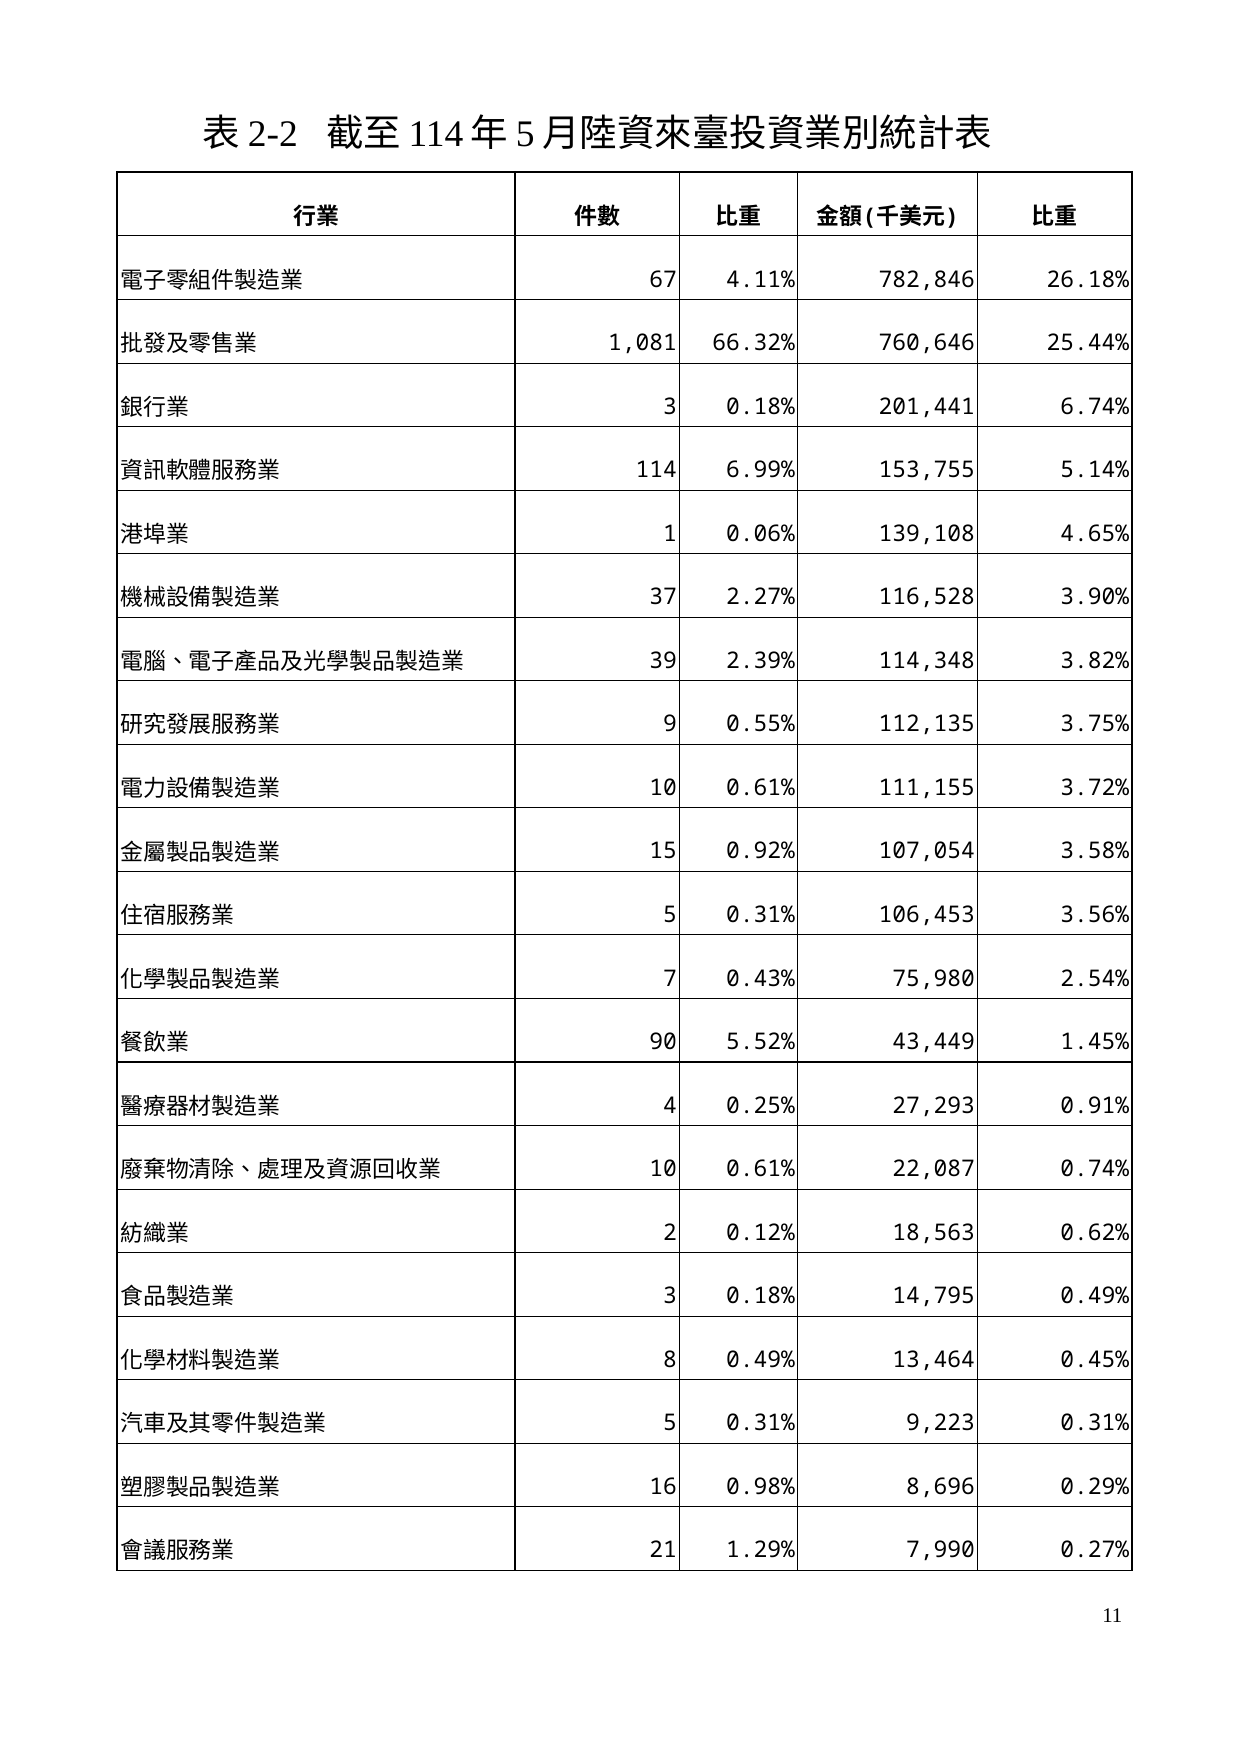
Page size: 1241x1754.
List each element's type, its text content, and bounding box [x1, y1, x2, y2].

table_cell 5.14% [978, 427, 1131, 489]
table_cell 0.27% [978, 1507, 1131, 1570]
table_cell 機械設備製造業 [118, 554, 514, 617]
table_cell 電子零組件製造業 [118, 236, 514, 299]
table_cell 782,846 [798, 236, 977, 299]
table_cell 1,081 [516, 300, 679, 362]
table_cell 21 [516, 1507, 679, 1570]
table_cell 18,563 [798, 1190, 977, 1252]
table_cell 0.06% [680, 491, 797, 553]
table_cell 14,795 [798, 1253, 977, 1316]
table_cell 139,108 [798, 491, 977, 553]
table_cell 0.18% [680, 1253, 797, 1316]
table_cell 0.49% [680, 1317, 797, 1379]
table_cell 27,293 [798, 1063, 977, 1125]
table_cell 1.29% [680, 1507, 797, 1570]
table_cell 塑膠製品製造業 [118, 1444, 514, 1506]
table_cell 3 [516, 364, 679, 426]
table_cell 5.52% [680, 999, 797, 1061]
table_cell 3.75% [978, 681, 1131, 744]
table_cell 43,449 [798, 999, 977, 1061]
table_cell 37 [516, 554, 679, 617]
table_cell 6.74% [978, 364, 1131, 426]
table_cell 0.45% [978, 1317, 1131, 1379]
table_cell 研究發展服務業 [118, 681, 514, 744]
table_cell 電腦、電子產品及光學製品製造業 [118, 618, 514, 680]
table_cell 紡織業 [118, 1190, 514, 1252]
table_cell 13,464 [798, 1317, 977, 1379]
table_cell 8,696 [798, 1444, 977, 1506]
table_cell 批發及零售業 [118, 300, 514, 362]
table_cell 153,755 [798, 427, 977, 489]
table_cell 2.27% [680, 554, 797, 617]
table_cell 4 [516, 1063, 679, 1125]
table_cell 10 [516, 745, 679, 807]
table_cell 15 [516, 808, 679, 871]
table_cell 26.18% [978, 236, 1131, 299]
table_cell 0.61% [680, 1126, 797, 1188]
table_cell 0.12% [680, 1190, 797, 1252]
table_cell 0.29% [978, 1444, 1131, 1506]
table_header 比重 [978, 173, 1131, 235]
table_cell 3.56% [978, 872, 1131, 934]
table_header 行業 [118, 173, 514, 235]
table_cell 4.11% [680, 236, 797, 299]
table_cell 116,528 [798, 554, 977, 617]
table_cell 食品製造業 [118, 1253, 514, 1316]
table_cell 6.99% [680, 427, 797, 489]
table_cell 106,453 [798, 872, 977, 934]
table_header 金額(千美元) [798, 173, 977, 235]
table_cell 25.44% [978, 300, 1131, 362]
table_cell 汽車及其零件製造業 [118, 1380, 514, 1443]
table_cell 3.82% [978, 618, 1131, 680]
table_cell 2.39% [680, 618, 797, 680]
table_cell 0.74% [978, 1126, 1131, 1188]
table_cell 114,348 [798, 618, 977, 680]
table_cell 2 [516, 1190, 679, 1252]
table_cell 9,223 [798, 1380, 977, 1443]
table_cell 90 [516, 999, 679, 1061]
table_cell 金屬製品製造業 [118, 808, 514, 871]
table_cell 0.62% [978, 1190, 1131, 1252]
table_cell 0.31% [680, 872, 797, 934]
table_cell 0.91% [978, 1063, 1131, 1125]
table_cell 5 [516, 1380, 679, 1443]
table_cell 10 [516, 1126, 679, 1188]
table_cell 餐飲業 [118, 999, 514, 1061]
table_cell 0.31% [680, 1380, 797, 1443]
table_cell 住宿服務業 [118, 872, 514, 934]
table_cell 3 [516, 1253, 679, 1316]
table_cell 資訊軟體服務業 [118, 427, 514, 489]
table_cell 0.43% [680, 935, 797, 998]
table_cell 5 [516, 872, 679, 934]
table_cell 7,990 [798, 1507, 977, 1570]
table_cell 化學材料製造業 [118, 1317, 514, 1379]
table_cell 3.72% [978, 745, 1131, 807]
table_cell 3.58% [978, 808, 1131, 871]
table_header 件數 [516, 173, 679, 235]
table_cell 8 [516, 1317, 679, 1379]
table_cell 化學製品製造業 [118, 935, 514, 998]
table_cell 114 [516, 427, 679, 489]
table_cell 4.65% [978, 491, 1131, 553]
table_cell 廢棄物清除、處理及資源回收業 [118, 1126, 514, 1188]
table_cell 201,441 [798, 364, 977, 426]
table_cell 7 [516, 935, 679, 998]
table_cell 0.49% [978, 1253, 1131, 1316]
table_cell 9 [516, 681, 679, 744]
table_cell 0.31% [978, 1380, 1131, 1443]
table_cell 16 [516, 1444, 679, 1506]
table_cell 3.90% [978, 554, 1131, 617]
table_cell 0.92% [680, 808, 797, 871]
table_cell 760,646 [798, 300, 977, 362]
table_cell 0.61% [680, 745, 797, 807]
table_cell 銀行業 [118, 364, 514, 426]
text 表2-2 截至114年5月陸資來臺投資業別統計表 [118, 89, 1122, 151]
table_cell 67 [516, 236, 679, 299]
table_cell 0.25% [680, 1063, 797, 1125]
table_cell 0.55% [680, 681, 797, 744]
table_cell 39 [516, 618, 679, 680]
table_cell 會議服務業 [118, 1507, 514, 1570]
table_cell 1 [516, 491, 679, 553]
table_cell 112,135 [798, 681, 977, 744]
table_cell 22,087 [798, 1126, 977, 1188]
table_cell 2.54% [978, 935, 1131, 998]
table_cell 66.32% [680, 300, 797, 362]
table_cell 醫療器材製造業 [118, 1063, 514, 1125]
table_cell 0.18% [680, 364, 797, 426]
table_cell 港埠業 [118, 491, 514, 553]
table_cell 0.98% [680, 1444, 797, 1506]
table_header 比重 [680, 173, 797, 235]
table_cell 電力設備製造業 [118, 745, 514, 807]
table_cell 111,155 [798, 745, 977, 807]
table_cell 75,980 [798, 935, 977, 998]
table_cell 107,054 [798, 808, 977, 871]
table_cell 1.45% [978, 999, 1131, 1061]
